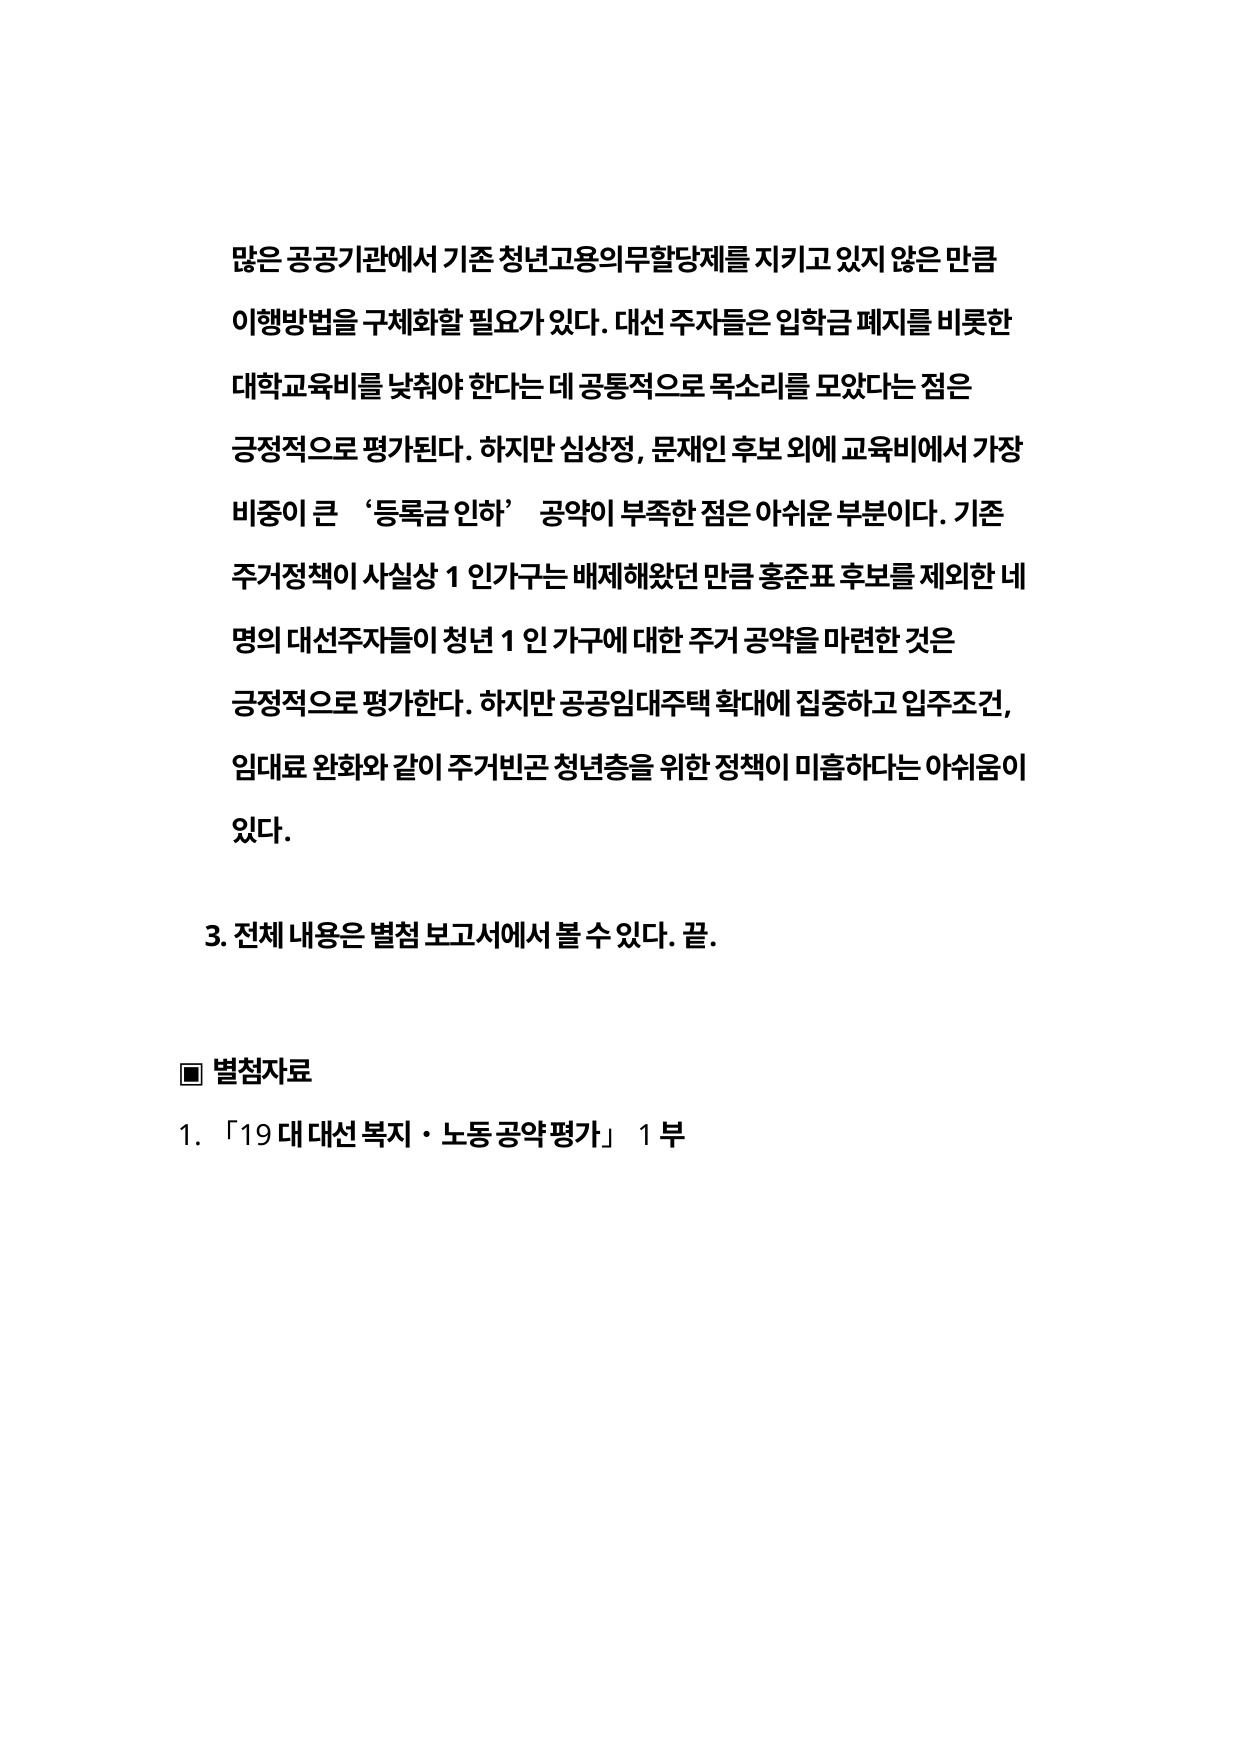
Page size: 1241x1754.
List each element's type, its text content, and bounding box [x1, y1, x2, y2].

text 3. 전체 내용은 별첨 보고서에서 볼 수 있다. 끝. [204, 913, 1063, 955]
text ▣ 별첨자료 [177, 1048, 1063, 1091]
text 1. 「19대 대선 복지‧노동 공약 평가」 1부 [177, 1112, 1063, 1154]
text 많은 공공기관에서 기존 청년고용의무할당제를 지키고 있지 않은 만큼 이행방법을 구체화할 필요가 있다. 대선 주자들은 입학금 폐지를 비롯한 대학교육비를 낮춰야 한다는 데 공통적으로 목소리를 모았다는 점은 긍정적으로 평가된다. 하지만 심상정, 문재인 후보 외에 교육비에서 가장 비중이 큰 ‘등록금 인하’ 공약이 부족한 점은 아쉬운 부분이다. 기존 주거정책이 사실상 1인가구는 배제해왔던 만큼 홍준표 후보를 제외한 네 명의 대선주자들이 청년 1인 가구에 대한 주거 공약을 마련한 것은 긍정적으로 평가한다. 하지만 공공임대주택 확대에 집중하고 입주조건, 임대료 완화와 같이 주거빈곤 청년층을 위한 정책이 미흡하다는 아쉬움이 있다. [204, 236, 1063, 850]
